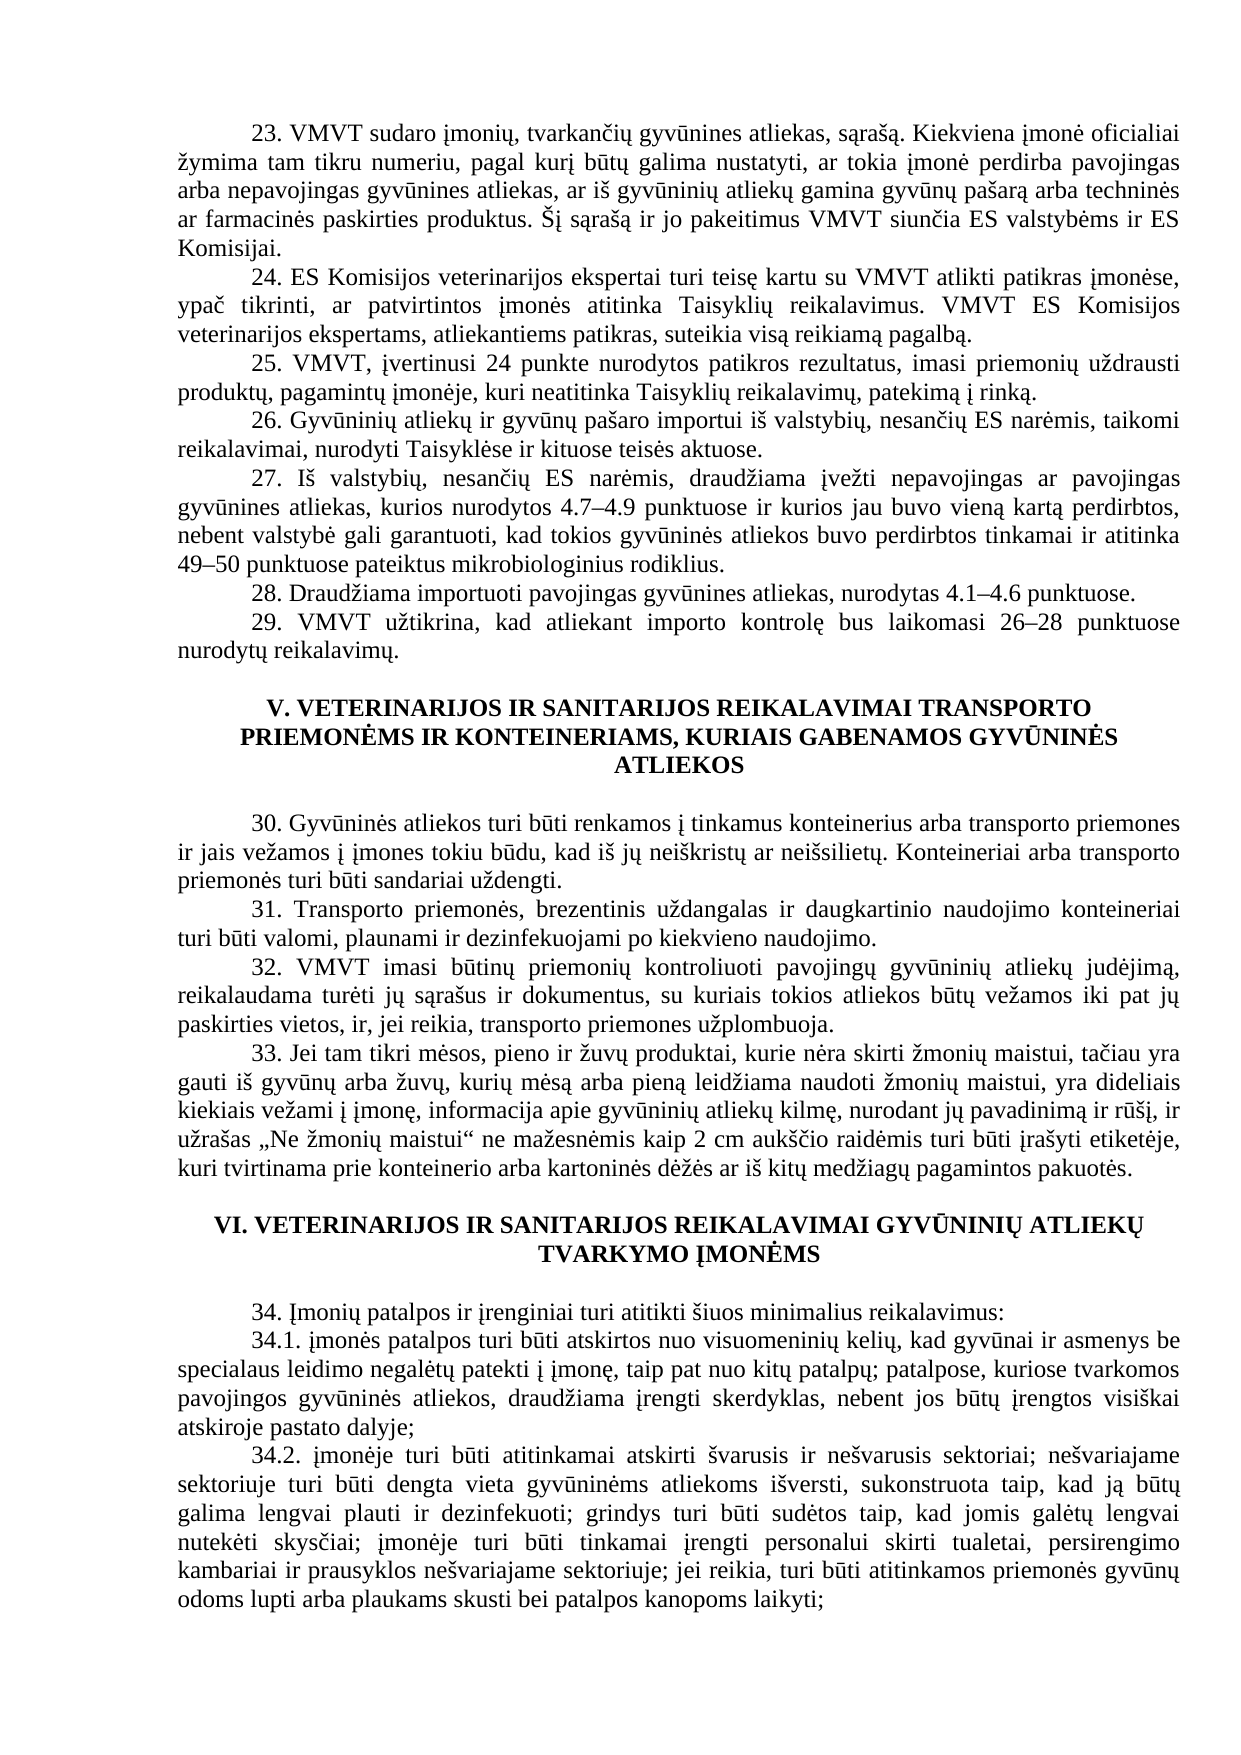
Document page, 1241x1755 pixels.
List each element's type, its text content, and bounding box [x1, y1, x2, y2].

text 26. Gyvūninių atliekų ir gyvūnų pašaro importui iš valstybių, nesančių ES narėmis, taikomi reikalavimai, nurodyti Taisyklėse ir kituose teisės aktuose. [177, 406, 1181, 463]
text 32. VMVT imasi būtinų priemonių kontroliuoti pavojingų gyvūninių atliekų judėjimą, reikalaudama turėti jų sąrašus ir dokumentus, su kuriais tokios atliekos būtų vežamos iki pat jų paskirties vietos, ir, jei reikia, transporto priemones užplombuoja. [177, 952, 1181, 1038]
text 23. VMVT sudaro įmonių, tvarkančių gyvūnines atliekas, sąrašą. Kiekviena įmonė oficialiai žymima tam tikru numeriu, pagal kurį būtų galima nustatyti, ar tokia įmonė perdirba pavojingas arba nepavojingas gyvūnines atliekas, ar iš gyvūninių atliekų gamina gyvūnų pašarą arba techninės ar farmacinės paskirties produktus. Šį sąrašą ir jo pakeitimus VMVT siunčia ES valstybėms ir ES Komisijai. [177, 118, 1181, 262]
text 30. Gyvūninės atliekos turi būti renkamos į tinkamus konteinerius arba transporto priemones ir jais vežamos į įmones tokiu būdu, kad iš jų neiškristų ar neišsilietų. Konteineriai arba transporto priemonės turi būti sandariai uždengti. [177, 808, 1181, 894]
text 25. VMVT, įvertinusi 24 punkte nurodytos patikros rezultatus, imasi priemonių uždrausti produktų, pagamintų įmonėje, kuri neatitinka Taisyklių reikalavimų, patekimą į rinką. [177, 348, 1181, 406]
text 28. Draudžiama importuoti pavojingas gyvūnines atliekas, nurodytas 4.1–4.6 punktuose. [177, 578, 1181, 607]
text 34. Įmonių patalpos ir įrenginiai turi atitikti šiuos minimalius reikalavimus: [177, 1297, 1181, 1326]
text 31. Transporto priemonės, brezentinis uždangalas ir daugkartinio naudojimo konteineriai turi būti valomi, plaunami ir dezinfekuojami po kiekvieno naudojimo. [177, 894, 1181, 952]
text VI. VETERINARIJOS IR SANITARIJOS REIKALAVIMAI GYVŪNINIŲ ATLIEKŲ TVARKYMO ĮMONĖMS [177, 1211, 1181, 1268]
text 33. Jei tam tikri mėsos, pieno ir žuvų produktai, kurie nėra skirti žmonių maistui, tačiau yra gauti iš gyvūnų arba žuvų, kurių mėsą arba pieną leidžiama naudoti žmonių maistui, yra dideliais kiekiais vežami į įmonę, informacija apie gyvūninių atliekų kilmę, nurodant jų pavadinimą ir rūšį, ir užrašas „Ne žmonių maistui“ ne mažesnėmis kaip 2 cm aukščio raidėmis turi būti įrašyti etiketėje, kuri tvirtinama prie konteinerio arba kartoninės dėžės ar iš kitų medžiagų pagamintos pakuotės. [177, 1038, 1181, 1182]
text V. VETERINARIJOS IR SANITARIJOS REIKALAVIMAI TRANSPORTO PRIEMONĖMS IR KONTEINERIAMS, KURIAIS GABENAMOS GYVŪNINĖS ATLIEKOS [177, 693, 1181, 779]
text 34.1. įmonės patalpos turi būti atskirtos nuo visuomeninių kelių, kad gyvūnai ir asmenys be specialaus leidimo negalėtų patekti į įmonę, taip pat nuo kitų patalpų; patalpose, kuriose tvarkomos pavojingos gyvūninės atliekos, draudžiama įrengti skerdyklas, nebent jos būtų įrengtos visiškai atskiroje pastato dalyje; [177, 1326, 1181, 1441]
text 24. ES Komisijos veterinarijos ekspertai turi teisę kartu su VMVT atlikti patikras įmonėse, ypač tikrinti, ar patvirtintos įmonės atitinka Taisyklių reikalavimus. VMVT ES Komisijos veterinarijos ekspertams, atliekantiems patikras, suteikia visą reikiamą pagalbą. [177, 262, 1181, 348]
text 27. Iš valstybių, nesančių ES narėmis, draudžiama įvežti nepavojingas ar pavojingas gyvūnines atliekas, kurios nurodytos 4.7–4.9 punktuose ir kurios jau buvo vieną kartą perdirbtos, nebent valstybė gali garantuoti, kad tokios gyvūninės atliekos buvo perdirbtos tinkamai ir atitinka 49–50 punktuose pateiktus mikrobiologinius rodiklius. [177, 463, 1181, 578]
text 34.2. įmonėje turi būti atitinkamai atskirti švarusis ir nešvarusis sektoriai; nešvariajame sektoriuje turi būti dengta vieta gyvūninėms atliekoms išversti, sukonstruota taip, kad ją būtų galima lengvai plauti ir dezinfekuoti; grindys turi būti sudėtos taip, kad jomis galėtų lengvai nutekėti skysčiai; įmonėje turi būti tinkamai įrengti personalui skirti tualetai, persirengimo kambariai ir prausyklos nešvariajame sektoriuje; jei reikia, turi būti atitinkamos priemonės gyvūnų odoms lupti arba plaukams skusti bei patalpos kanopoms laikyti; [177, 1441, 1181, 1613]
text 29. VMVT užtikrina, kad atliekant importo kontrolę bus laikomasi 26–28 punktuose nurodytų reikalavimų. [177, 607, 1181, 664]
